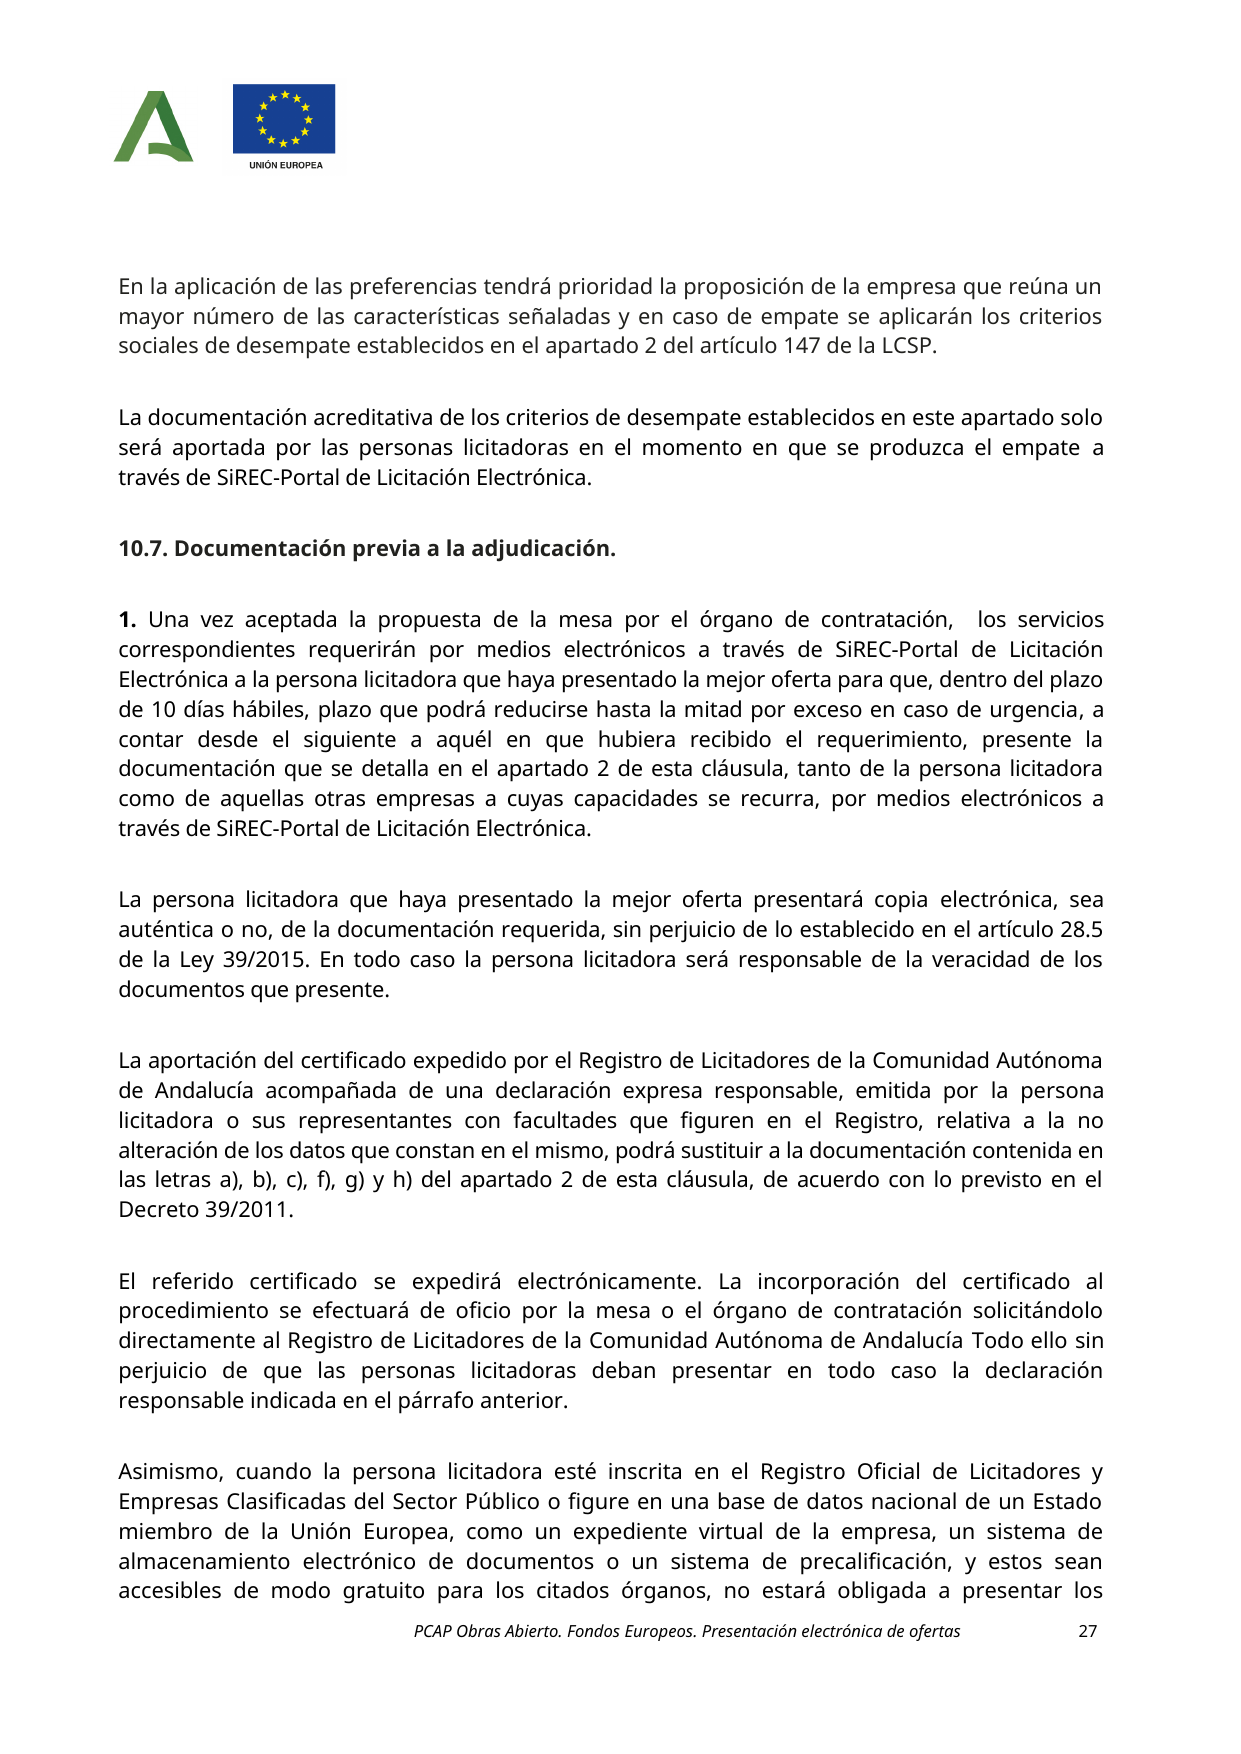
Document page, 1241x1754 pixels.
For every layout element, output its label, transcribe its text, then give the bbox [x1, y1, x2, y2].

text 1. Una vez aceptada la propuesta de la mesa por el órgano de contratación, los servicios correspondientes requerirán por medios electrónicos a través de SiREC-Portal de Licitación Electrónica a la persona licitadora que haya presentado la mejor oferta para que, dentro del plazo de 10 días hábiles, plazo que podrá reducirse hasta la mitad por exceso en caso de urgencia, a contar desde el siguiente a aquél en que hubiera recibido el requerimiento, presente la documentación que se detalla en el apartado 2 de esta cláusula, tanto de la persona licitadora como de aquellas otras empresas a cuyas capacidades se recurra, por medios electrónicos a través de SiREC-Portal de Licitación Electrónica. [118, 604, 1104, 843]
text Asimismo, cuando la persona licitadora esté inscrita en el Registro Oficial de Licitadores y Empresas Clasificadas del Sector Público o figure en una base de datos nacional de un Estado miembro de la Unión Europea, como un expediente virtual de la empresa, un sistema de almacenamiento electrónico de documentos o un sistema de precalificación, y estos sean accesibles de modo gratuito para los citados órganos, no estará obligada a presentar los [118, 1456, 1104, 1605]
text 10.7. Documentación previa a la adjudicación. [118, 533, 1104, 563]
picture [109, 86, 198, 166]
text En la aplicación de las preferencias tendrá prioridad la proposición de la empresa que reúna un mayor número de las características señaladas y en caso de empate se aplicarán los criterios sociales de desempate establecidos en el apartado 2 del artículo 147 de la LCSP. [118, 271, 1104, 360]
text La documentación acreditativa de los criterios de desempate establecidos en este apartado solo será aportada por las personas licitadoras en el momento en que se produzca el empate a través de SiREC-Portal de Licitación Electrónica. [118, 402, 1104, 491]
text La persona licitadora que haya presentado la mejor oferta presentará copia electrónica, sea auténtica o no, de la documentación requerida, sin perjuicio de lo establecido en el artículo 28.5 de la Ley 39/2015. En todo caso la persona licitadora será responsable de la veracidad de los documentos que presente. [118, 884, 1104, 1003]
text El referido certificado se expedirá electrónicamente. La incorporación del certificado al procedimiento se efectuará de oficio por la mesa o el órgano de contratación solicitándolo directamente al Registro de Licitadores de la Comunidad Autónoma de Andalucía Todo ello sin perjuicio de que las personas licitadoras deban presentar en todo caso la declaración responsable indicada en el párrafo anterior. [118, 1266, 1104, 1414]
text La aportación del certificado expedido por el Registro de Licitadores de la Comunidad Autónoma de Andalucía acompañada de una declaración expresa responsable, emitida por la persona licitadora o sus representantes con facultades que figuren en el Registro, relativa a la no alteración de los datos que constan en el mismo, podrá sustituir a la documentación contenida en las letras a), b), c), f), g) y h) del apartado 2 de esta cláusula, de acuerdo con lo previsto en el Decreto 39/2011. [118, 1045, 1104, 1224]
picture [221, 78, 347, 176]
